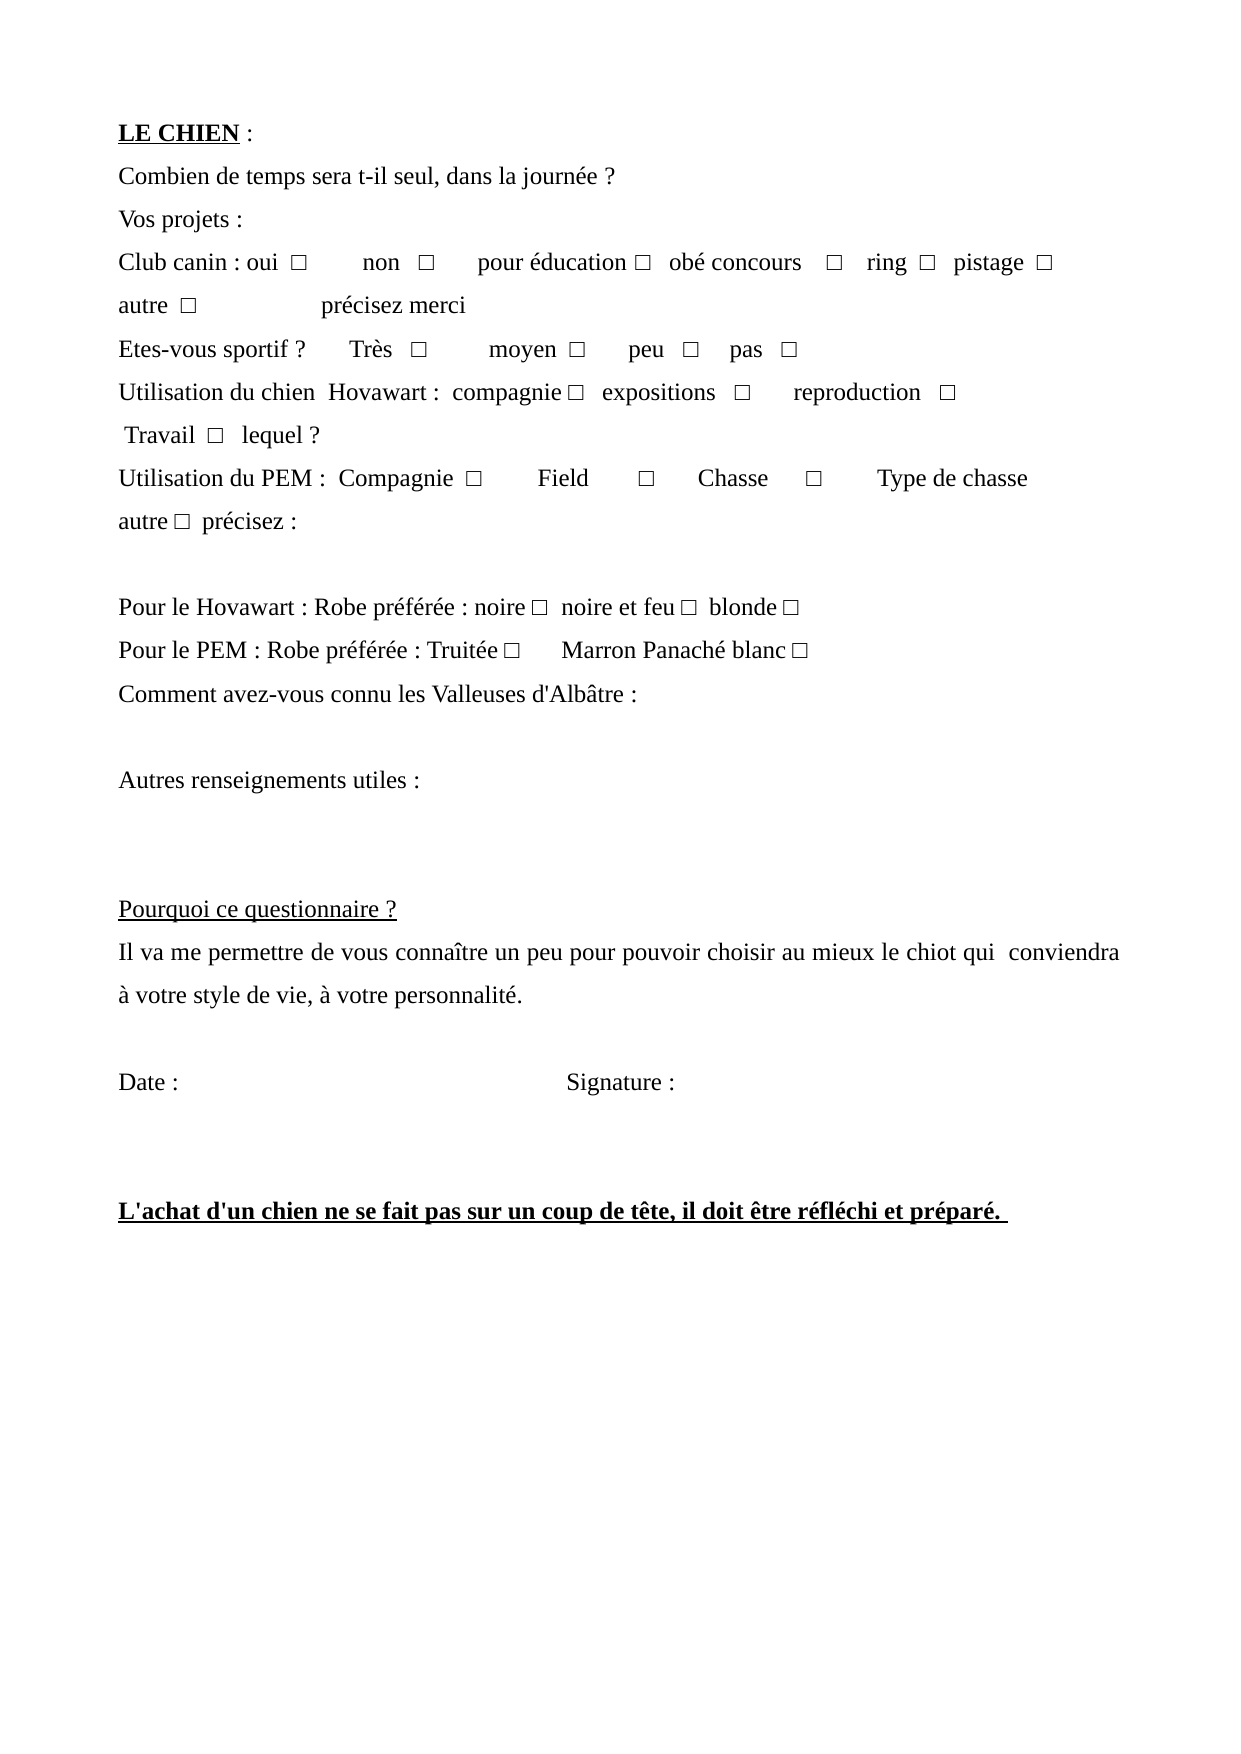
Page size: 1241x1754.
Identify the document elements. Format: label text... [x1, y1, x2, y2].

text autre □ précisez merci [118, 291, 1122, 319]
text Pourquoi ce questionnaire ? [118, 894, 1122, 923]
text Pour le PEM : Robe préférée : Truitée □ Marron Panaché blanc □ [118, 636, 1122, 664]
text Travail □ lequel ? [118, 420, 1122, 449]
text Date : Signature : [118, 1067, 1122, 1096]
text Il va me permettre de vous connaître un peu pour pouvoir choisir au mieux le chiot qui conviendra à votre style de vie, à votre personnalité. [118, 937, 1122, 1009]
text Autres renseignements utiles : [118, 765, 1122, 794]
text Comment avez-vous connu les Valleuses d'Albâtre : [118, 679, 1122, 707]
text Club canin : oui □ non □ pour éducation □ obé concours □ ring □ pistage □ [118, 247, 1122, 276]
text autre □ précisez : [118, 506, 1122, 535]
text Utilisation du chien Hovawart : compagnie □ expositions □ reproduction □ [118, 377, 1122, 406]
text Combien de temps sera t-il seul, dans la journée ? [118, 161, 1122, 190]
text Utilisation du PEM : Compagnie □ Field □ Chasse □ Type de chasse [118, 463, 1122, 492]
text Etes-vous sportif ? Très □ moyen □ peu □ pas □ [118, 334, 1122, 362]
text Pour le Hovawart : Robe préférée : noire □ noire et feu □ blonde □ [118, 592, 1122, 621]
text LE CHIEN : [118, 118, 1122, 147]
text Vos projets : [118, 204, 1122, 233]
text L'achat d'un chien ne se fait pas sur un coup de tête, il doit être réfléchi et préparé. [118, 1196, 1122, 1225]
